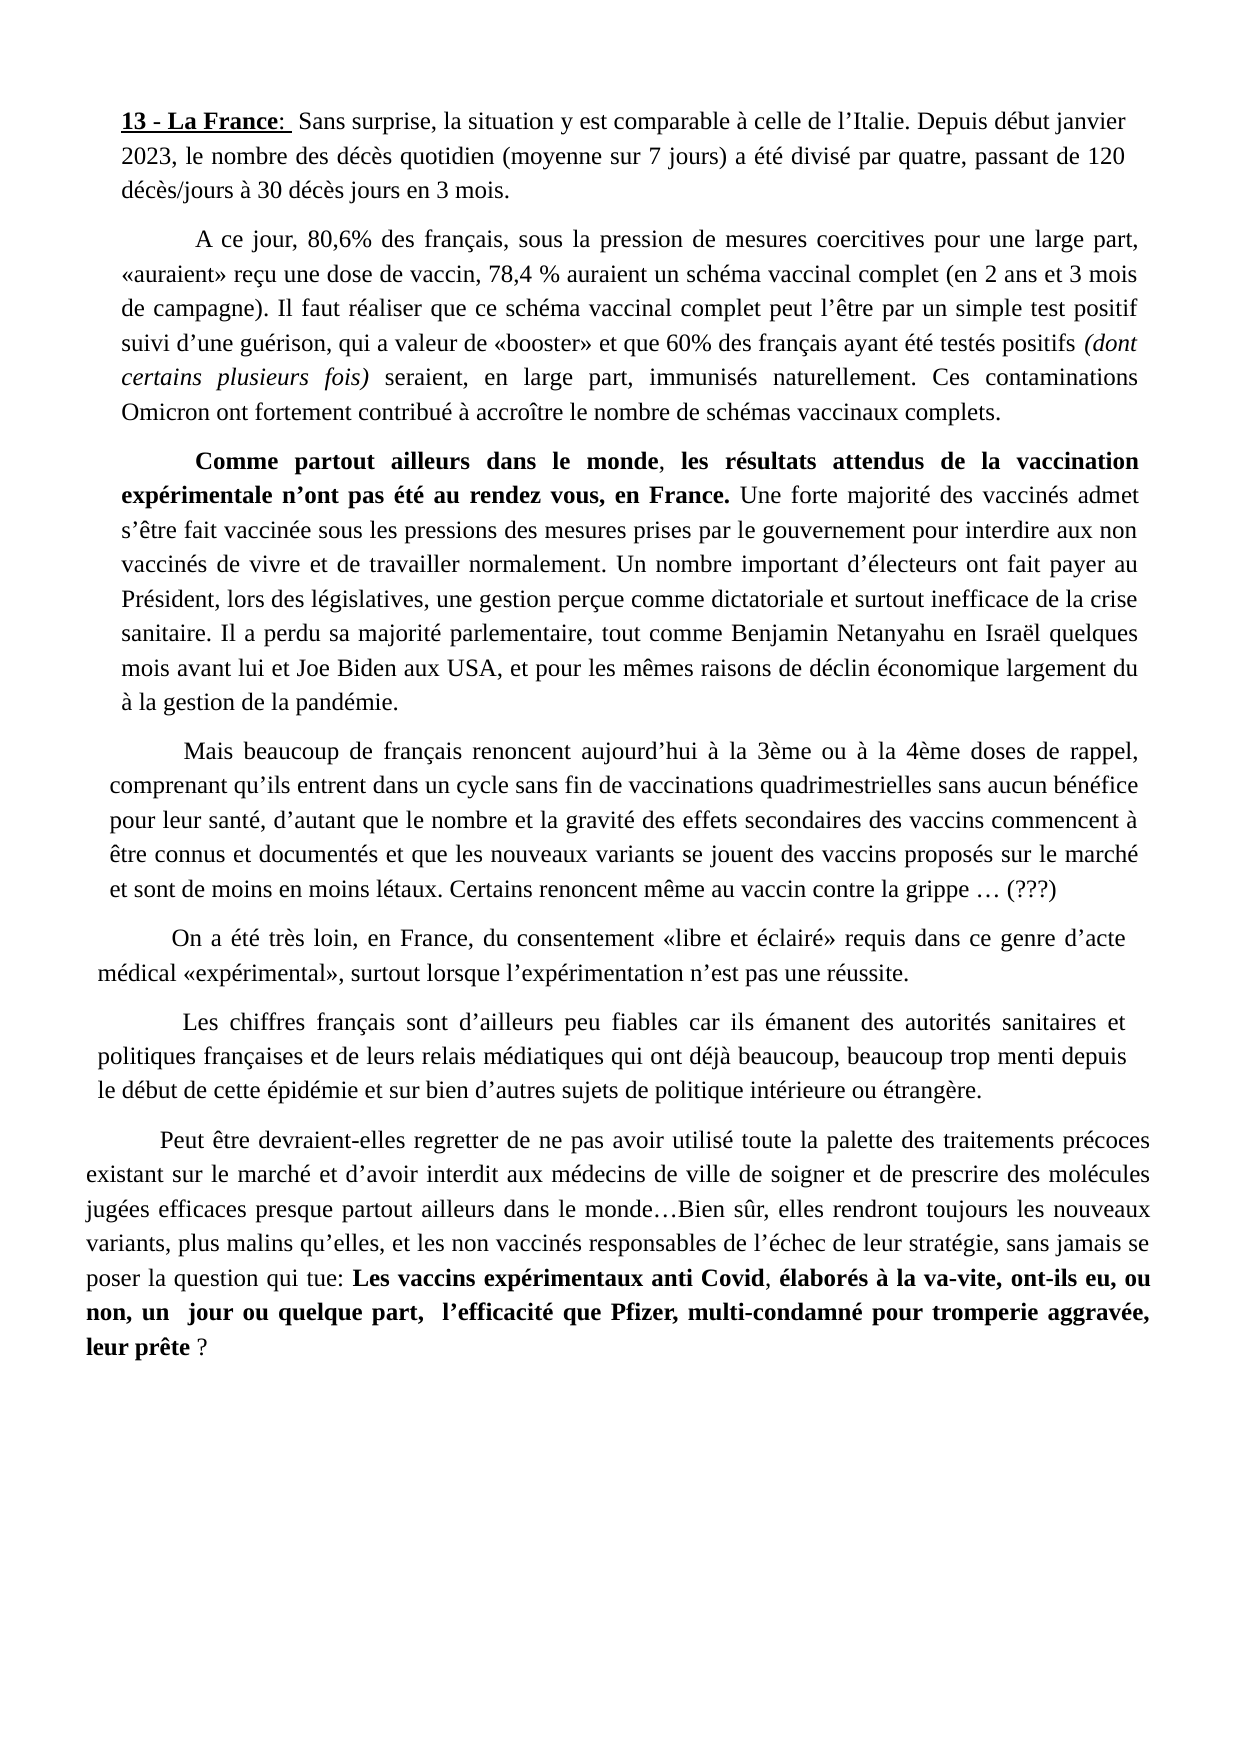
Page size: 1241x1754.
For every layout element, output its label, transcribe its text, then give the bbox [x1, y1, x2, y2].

text Mais beaucoup de français renoncent aujourd’hui à la 3ème ou à la 4ème doses de rappel, comprenant qu’ils entrent dans un cycle sans fin de vaccinations quadrimestrielles sans aucun bénéfice pour leur santé, d’autant que le nombre et la gravité des effets secondaires des vaccins commencent à être connus et documentés et que les nouveaux variants se jouent des vaccins proposés sur le marché et sont de moins en moins létaux. Certains renoncent même au vaccin contre la grippe … (???) [109, 736, 1139, 903]
text A ce jour, 80,6% des français, sous la pression de mesures coercitives pour une large part, «auraient» reçu une dose de vaccin, 78,4 % auraient un schéma vaccinal complet (en 2 ans et 3 mois de campagne). Il faut réaliser que ce schéma vaccinal complet peut l’être par un simple test positif suivi d’une guérison, qui a valeur de «booster» et que 60% des français ayant été testés positifs (dont certains plusieurs fois) seraient, en large part, immunisés naturellement. Ces contaminations Omicron ont fortement contribué à accroître le nombre de schémas vaccinaux complets. [121, 224, 1139, 425]
text 13 - La France: Sans surprise, la situation y est comparable à celle de l’Italie. Depuis début janvier 2023, le nombre des décès quotidien (moyenne sur 7 jours) a été divisé par quatre, passant de 120 décès/jours à 30 décès jours en 3 mois. [121, 106, 1127, 204]
text On a été très loin, en France, du consentement «libre et éclairé» requis dans ce genre d’acte médical «expérimental», surtout lorsque l’expérimentation n’est pas une réussite. [97, 923, 1127, 986]
text Les chiffres français sont d’ailleurs peu fiables car ils émanent des autorités sanitaires et politiques françaises et de leurs relais médiatiques qui ont déjà beaucoup, beaucoup trop menti depuis le début de cette épidémie et sur bien d’autres sujets de politique intérieure ou étrangère. [97, 1007, 1127, 1104]
text Peut être devraient-elles regretter de ne pas avoir utilisé toute la palette des traitements précoces existant sur le marché et d’avoir interdit aux médecins de ville de soigner et de prescrire des molécules jugées efficaces presque partout ailleurs dans le monde…Bien sûr, elles rendront toujours les nouveaux variants, plus malins qu’elles, et les non vaccinés responsables de l’échec de leur stratégie, sans jamais se poser la question qui tue: Les vaccins expérimentaux anti Covid, élaborés à la va-vite, ont-ils eu, ou non, un jour ou quelque part, l’efficacité que Pfizer, multi-condamné pour tromperie aggravée, leur prête ? [86, 1125, 1151, 1360]
text Comme partout ailleurs dans le monde, les résultats attendus de la vaccination expérimentale n’ont pas été au rendez vous, en France. Une forte majorité des vaccinés admet s’être fait vaccinée sous les pressions des mesures prises par le gouvernement pour interdire aux non vaccinés de vivre et de travailler normalement. Un nombre important d’électeurs ont fait payer au Président, lors des législatives, une gestion perçue comme dictatoriale et surtout inefficace de la crise sanitaire. Il a perdu sa majorité parlementaire, tout comme Benjamin Netanyahu en Israël quelques mois avant lui et Joe Biden aux USA, et pour les mêmes raisons de déclin économique largement du à la gestion de la pandémie. [121, 446, 1139, 716]
